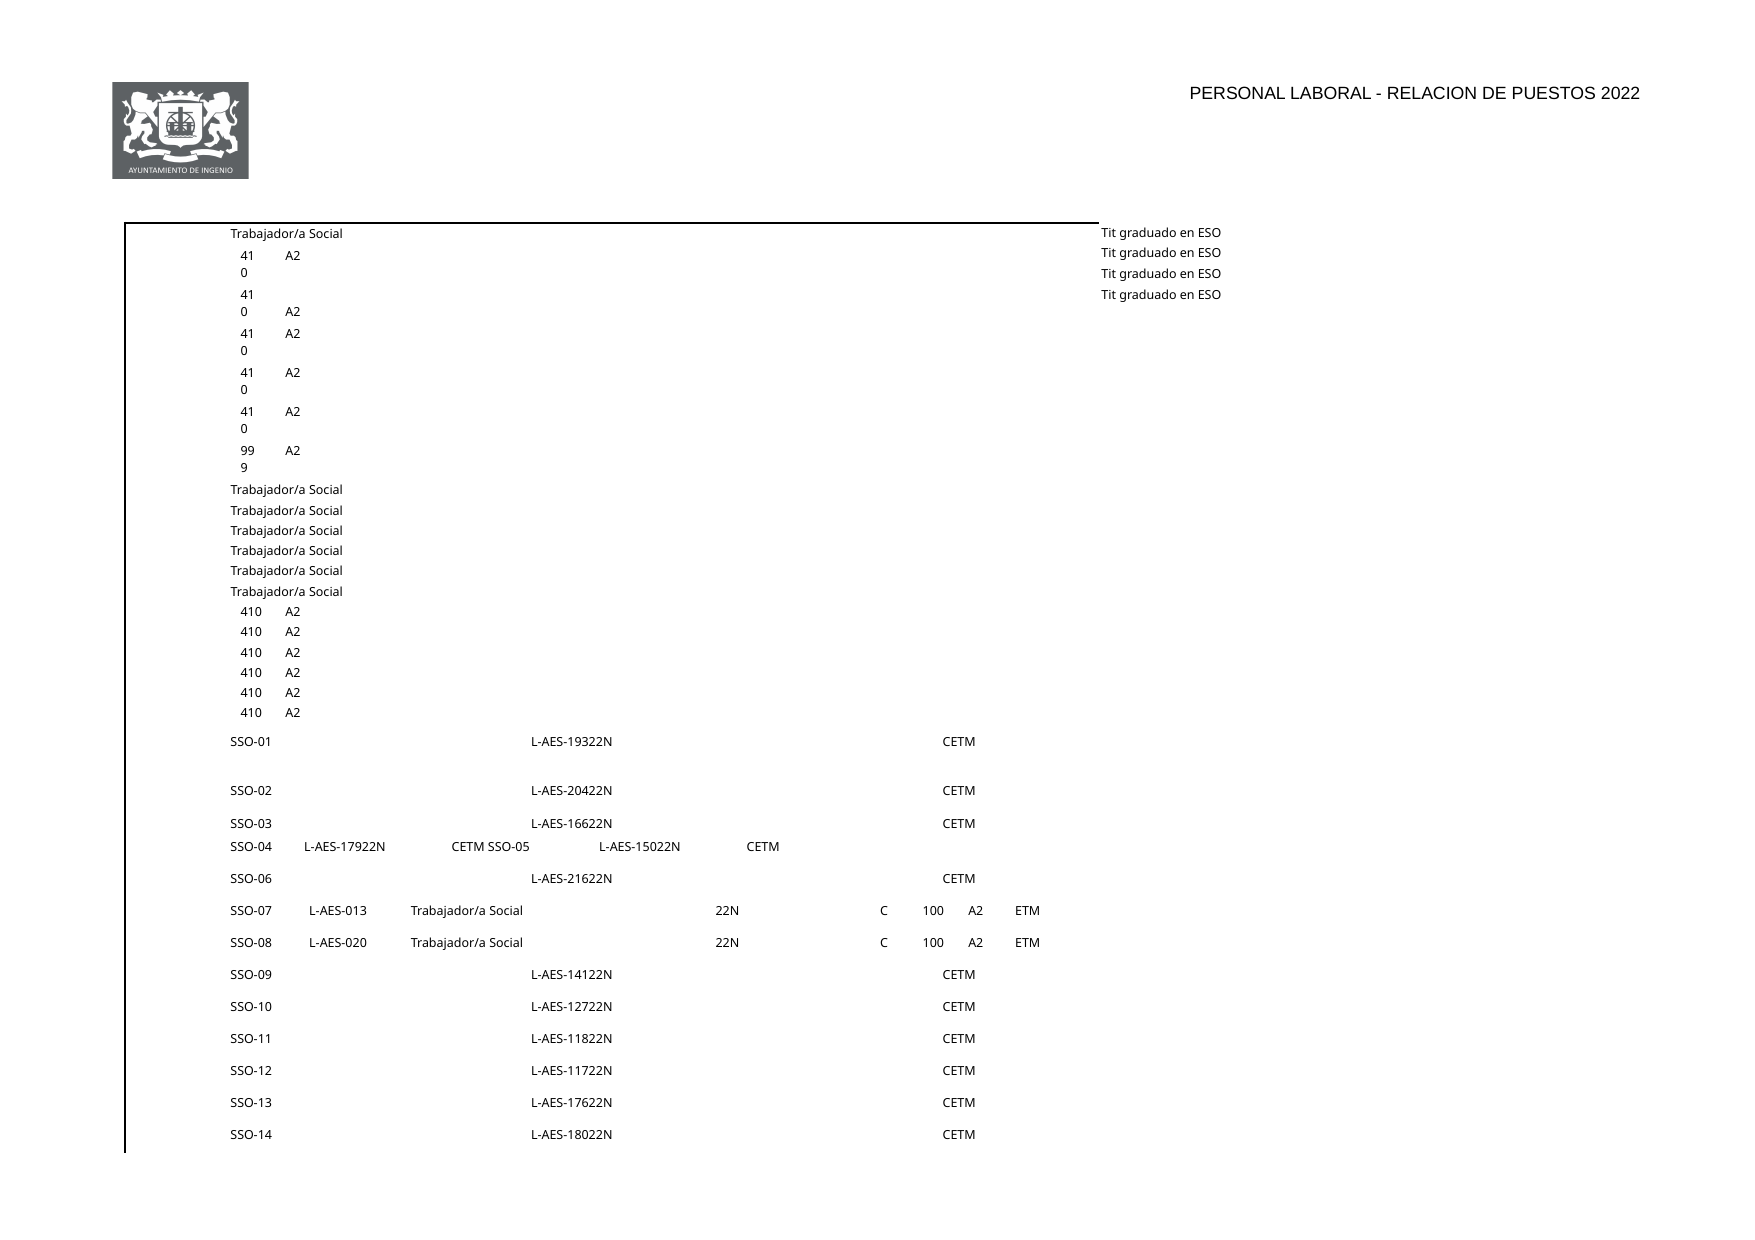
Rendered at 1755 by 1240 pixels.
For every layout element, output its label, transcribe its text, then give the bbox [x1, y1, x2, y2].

table_cell 410 [228, 402, 272, 441]
table_cell 410 [228, 683, 281, 703]
table_cell Trabajador/a Social [228, 541, 423, 561]
table_cell 410 [228, 703, 281, 724]
table_cell [1479, 222, 1541, 1152]
table_cell A2 [281, 643, 312, 663]
table_cell [1541, 222, 1706, 1152]
table_cell Trabajador/a Social [228, 561, 423, 582]
table_cell [1294, 222, 1479, 1152]
table_cell 410 [228, 623, 281, 643]
table_cell 410 [228, 663, 281, 683]
table_header Trabajador/a Social [228, 480, 423, 501]
table_cell Trabajador/a Social [228, 224, 423, 246]
table_header A2 [281, 602, 312, 622]
table_header A2 [272, 246, 312, 285]
table_cell [1059, 224, 1099, 1152]
table_cell Trabajador/a Social [228, 582, 423, 602]
table_cell A2 [281, 623, 312, 643]
table_cell Tit graduado en ESO Tit graduado en ESO Tit graduado en ESO Tit graduado en ESO [1099, 222, 1294, 1152]
table_cell A2 [272, 324, 312, 363]
table_cell Trabajador/a Social [228, 521, 423, 541]
table_cell A2 [272, 402, 312, 441]
table_cell 410 [228, 324, 272, 363]
table_header 410 [228, 602, 281, 622]
table_cell [126, 224, 228, 1152]
table_cell A2 [272, 285, 312, 324]
table_cell A2 [281, 703, 312, 724]
table_cell 999 [228, 441, 272, 480]
table_cell A2 [281, 683, 312, 703]
table_cell A2 [281, 663, 312, 683]
table_header 410 [228, 246, 272, 285]
table_cell 410 [228, 643, 281, 663]
table_cell A2 [272, 441, 312, 480]
table_cell 410 [228, 285, 272, 324]
table_cell 410 [228, 363, 272, 402]
table_cell Trabajador/a Social [228, 501, 423, 521]
table_cell SSO-01 L-AES-19322N CETM SSO-02 L-AES-20422N CETM SSO-03 L-AES-16622N CETM SSO-04 L-AES-17922N CETM SSO-05 L-AES-15022N CETM SSO-06 L-AES-21622N CETM SSO-07 L-AES-013 Trabajador/a Social 22N C 100 A2 ETM SSO-08 L-AES-020 Trabajador/a Social 22N C 100 A2 ETM SSO-09 L-AES-14122N CETM SSO-10 L-AES-12722N CETM SSO-11 L-AES-11822N CETM SSO-12 L-AES-11722N CETM SSO-13 L-AES-17622N CETM SSO-14 L-AES-18022N CETM SSO-15 L-AGE-090 Auxiliar Administrativo 16 18 268,50 N C 100 C21 Gaux [228, 224, 1059, 1152]
table_cell A2 [272, 363, 312, 402]
